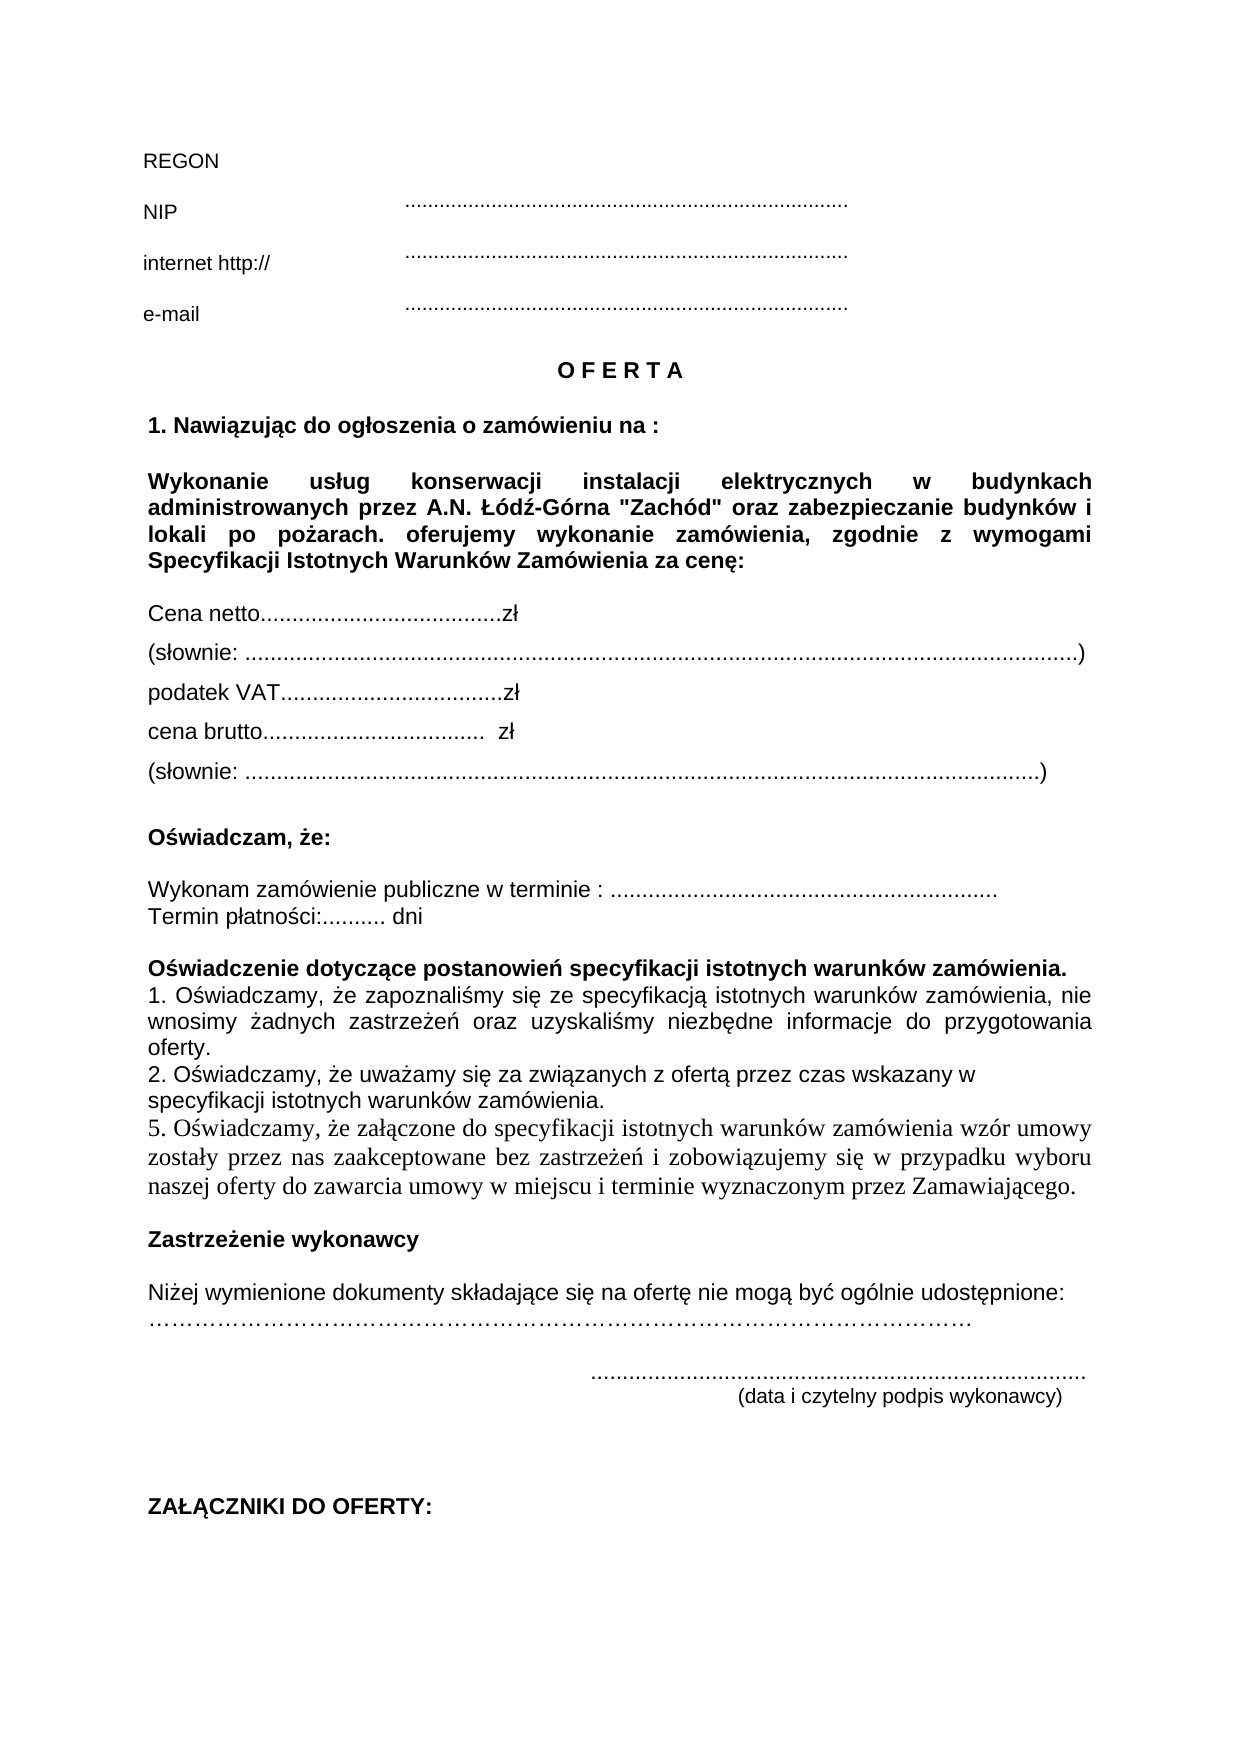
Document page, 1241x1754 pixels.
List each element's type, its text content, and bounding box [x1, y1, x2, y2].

text Wykonanie usług konserwacji instalacji elektrycznych w budynkach administrowanych przez A.N. Łódź-Górna "Zachód" oraz zabezpieczanie budynków i lokali po pożarach. oferujemy wykonanie zamówienia, zgodnie z wymogami Specyfikacji Istotnych Warunków Zamówienia za cenę: [148, 468, 1092, 573]
text Niżej wymienione dokumenty składające się na ofertę nie mogą być ogólnie udostępnione: [148, 1279, 1092, 1305]
table_cell ............................................................................. [403, 226, 859, 277]
text (data i czytelny podpis wykonawcy) [738, 1384, 1092, 1408]
table_cell e-mail [141, 277, 403, 328]
text .............................................................................. [590, 1358, 1092, 1384]
text (słownie: .............................................................................................................................) [148, 758, 1092, 784]
table_cell ............................................................................. [403, 277, 859, 328]
text 2. Oświadczamy, że uważamy się za związanych z ofertą przez czas wskazany w specyfikacji istotnych warunków zamówienia. [148, 1061, 1092, 1113]
text Oświadczenie dotyczące postanowień specyfikacji istotnych warunków zamówienia. [148, 955, 1092, 982]
text cena brutto................................... zł [148, 718, 1092, 744]
table_cell ............................................................................. [403, 175, 859, 226]
text ZAŁĄCZNIKI DO OFERTY: [148, 1493, 1092, 1519]
text ……………………………………………………………………………………………… [148, 1305, 1092, 1331]
text Cena netto......................................zł [148, 600, 1092, 626]
text (słownie: ...................................................................................................................................) [148, 639, 1092, 666]
text Termin płatności:.......... dni [148, 903, 1092, 929]
table_cell REGON [141, 148, 403, 175]
text Oświadczam, że: [148, 823, 1092, 850]
text O F E R T A [148, 357, 1092, 383]
text podatek VAT...................................zł [148, 679, 1092, 705]
table_cell NIP [141, 175, 403, 226]
text 1. Oświadczamy, że zapoznaliśmy się ze specyfikacją istotnych warunków zamówienia, nie wnosimy żadnych zastrzeżeń oraz uzyskaliśmy niezbędne informacje do przygotowania oferty. [148, 982, 1092, 1061]
table_cell internet http:// [141, 226, 403, 277]
text 5. Oświadczamy, że załączone do specyfikacji istotnych warunków zamówienia wzór umowy zostały przez nas zaakceptowane bez zastrzeżeń i zobowiązujemy się w przypadku wyboru naszej oferty do zawarcia umowy w miejscu i terminie wyznaczonym przez Zamawiającego. [148, 1113, 1092, 1200]
table_cell [403, 148, 859, 175]
text Wykonam zamówienie publiczne w terminie : ............................................................. [148, 876, 1092, 903]
text 1. Nawiązując do ogłoszenia o zamówieniu na : [148, 412, 1092, 439]
text Zastrzeżenie wykonawcy [148, 1226, 1092, 1252]
